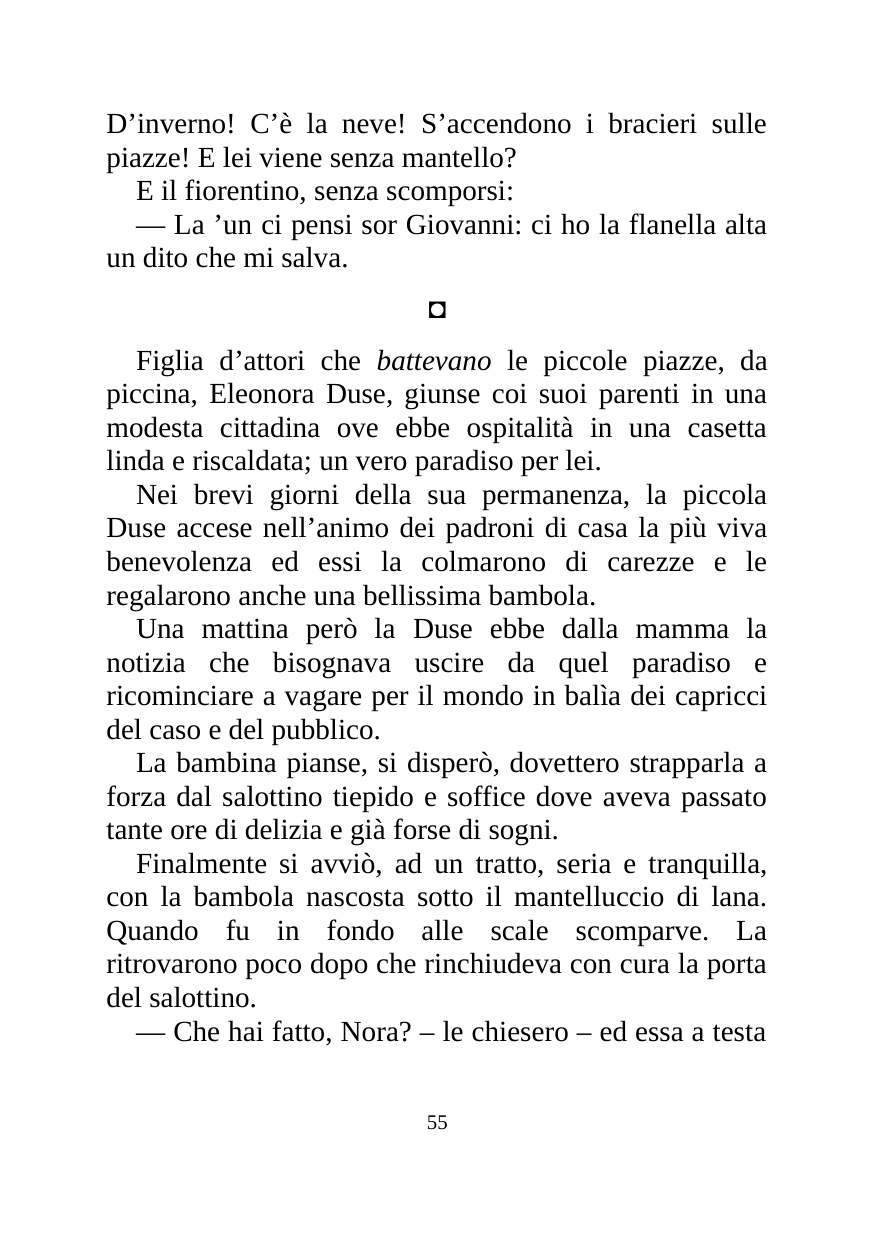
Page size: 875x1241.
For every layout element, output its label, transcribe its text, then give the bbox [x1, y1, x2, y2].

text Finalmente si avviò, ad un tratto, seria e tranquilla, con la bambola nascosta sotto il mantelluccio di lana. Quando fu in fondo alle scale scomparve. La ritrovarono poco dopo che rinchiudeva con cura la porta del salottino. [106, 846, 768, 1014]
text Nei brevi giorni della sua permanenza, la piccola Duse accese nell’animo dei padroni di casa la più viva benevolenza ed essi la colmarono di carezze e le regalarono anche una bellissima bambola. [106, 477, 768, 611]
text ◘ [106, 292, 768, 325]
text Una mattina però la Duse ebbe dalla mamma la notizia che bisognava uscire da quel paradiso e ricominciare a vagare per il mondo in balìa dei capricci del caso e del pubblico. [106, 611, 768, 745]
text E il fiorentino, senza scomporsi: [106, 173, 768, 207]
text D’inverno! C’è la neve! S’accendono i bracieri sulle piazze! E lei viene senza mantello? [106, 106, 768, 173]
text Figlia d’attori che battevano le piccole piazze, da piccina, Eleonora Duse, giunse coi suoi parenti in una modesta cittadina ove ebbe ospitalità in una casetta linda e riscaldata; un vero paradiso per lei. [106, 343, 768, 477]
text — La ’un ci pensi sor Giovanni: ci ho la flanella alta un dito che mi salva. [106, 207, 768, 274]
text — Che hai fatto, Nora? – le chiesero – ed essa a testa [106, 1014, 768, 1047]
text La bambina pianse, si disperò, dovettero strapparla a forza dal salottino tiepido e soffice dove aveva passato tante ore di delizia e già forse di sogni. [106, 745, 768, 846]
